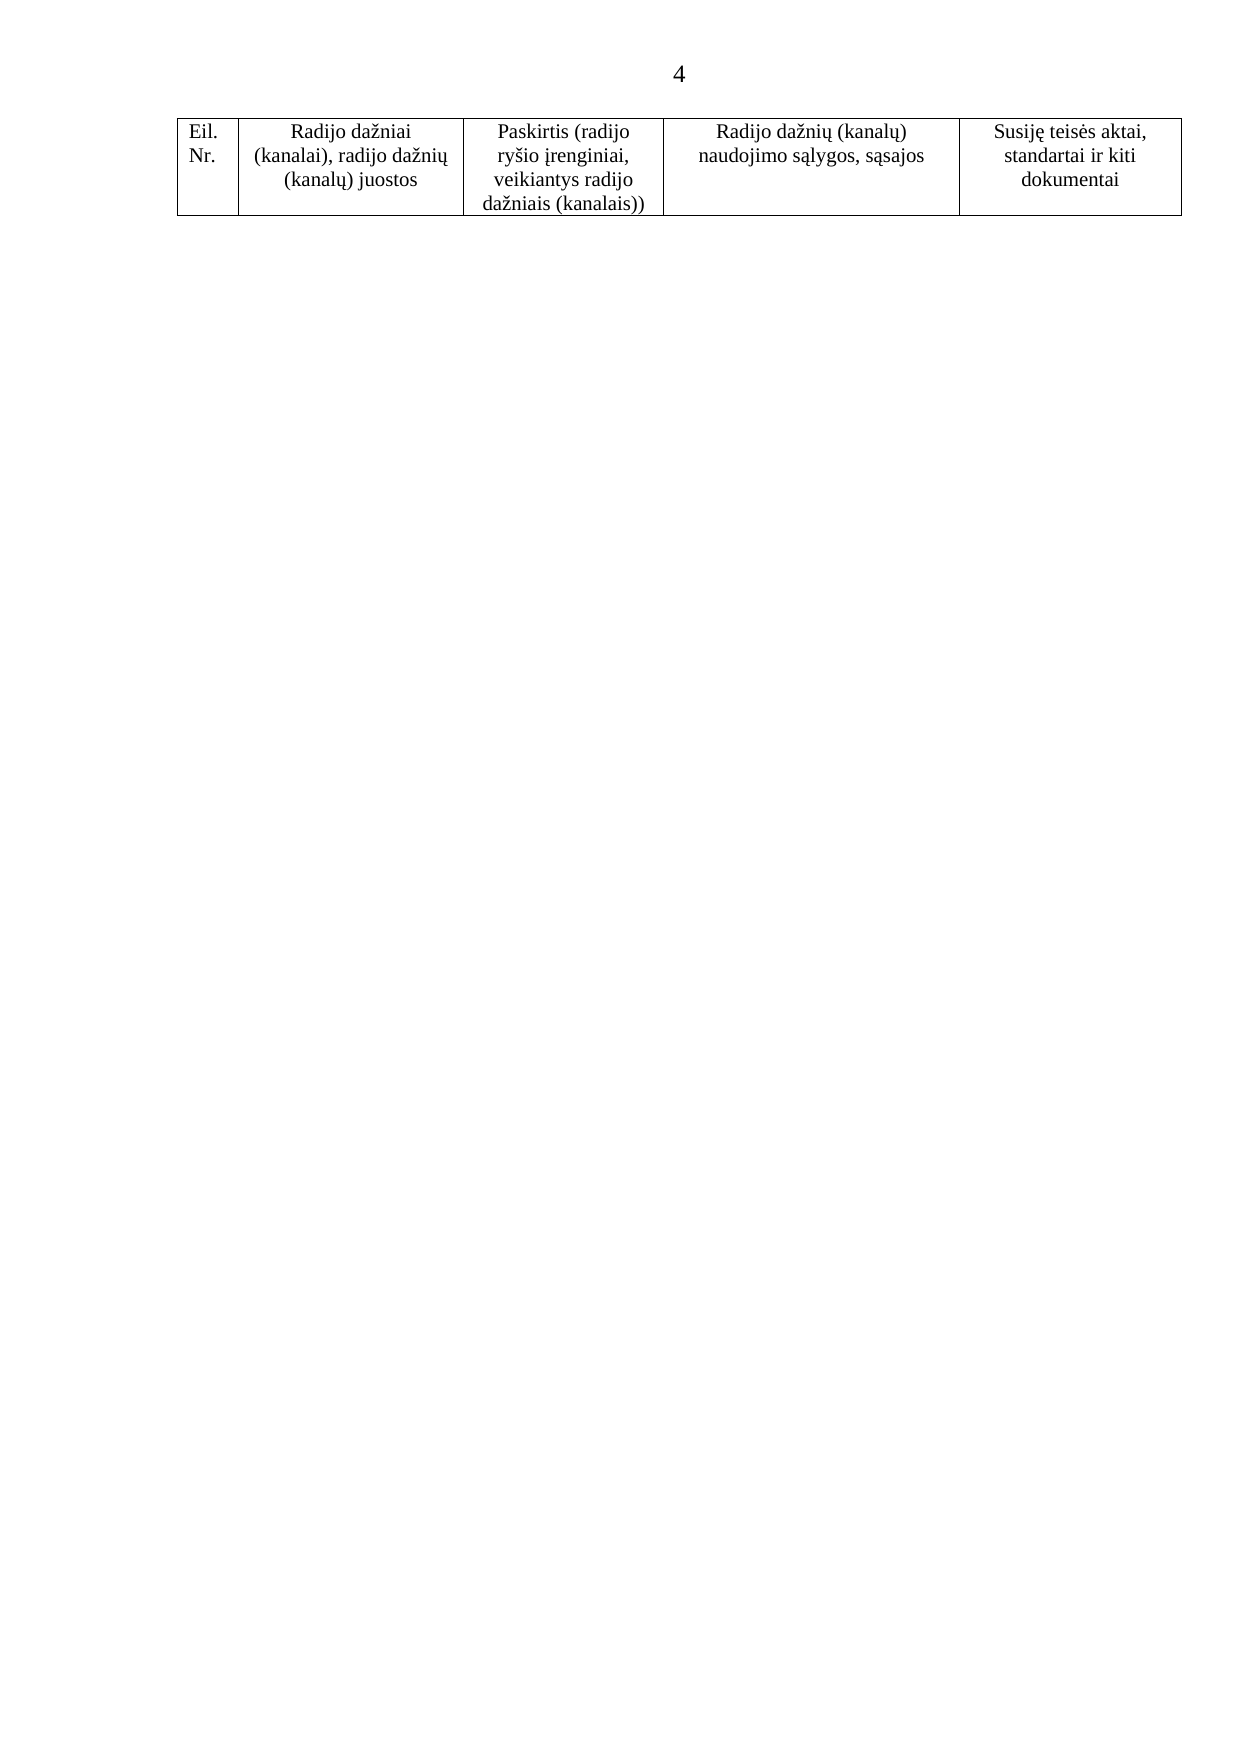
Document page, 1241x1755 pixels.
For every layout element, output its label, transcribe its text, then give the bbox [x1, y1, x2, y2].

table_header Radijo dažnių (kanalų) naudojimo sąlygos, sąsajos [664, 119, 959, 215]
table_header Susiję teisės aktai, standartai ir kiti dokumentai [960, 119, 1181, 215]
table_header Eil. Nr. [178, 119, 238, 215]
table_header Radijo dažniai (kanalai), radijo dažnių (kanalų) juostos [239, 119, 463, 215]
table_header Paskirtis (radijo ryšio įrenginiai, veikiantys radijo dažniais (kanalais)) [464, 119, 663, 215]
